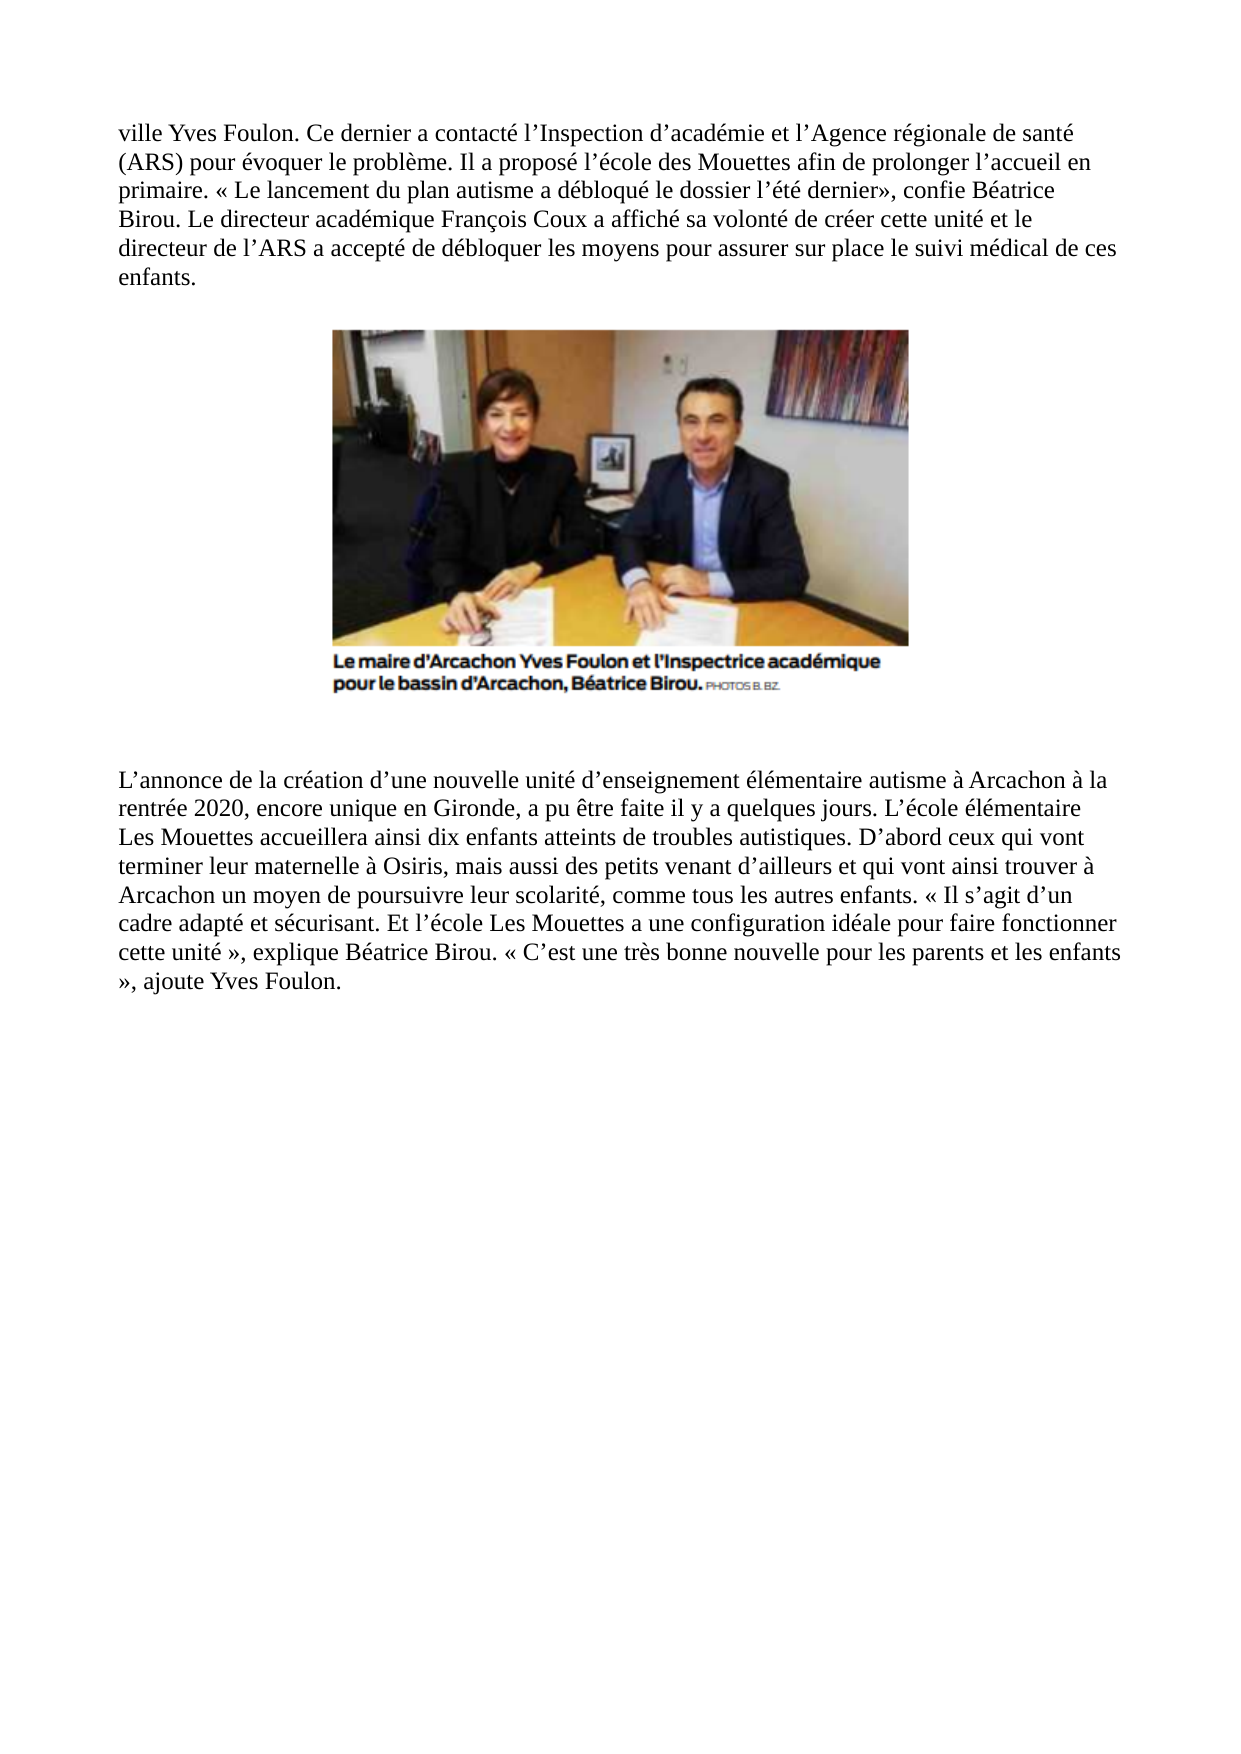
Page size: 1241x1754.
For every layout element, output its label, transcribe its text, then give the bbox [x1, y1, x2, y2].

text L’annonce de la création d’une nouvelle unité d’enseignement élémentaire autisme à Arcachon à la rentrée 2020, encore unique en Gironde, a pu être faite il y a quelques jours. L’école élémentaire Les Mouettes accueillera ainsi dix enfants atteints de troubles autistiques. D’abord ceux qui vont terminer leur maternelle à Osiris, mais aussi des petits venant d’ailleurs et qui vont ainsi trouver à Arcachon un moyen de poursuivre leur scolarité, comme tous les autres enfants. « Il s’agit d’un cadre adapté et sécurisant. Et l’école Les Mouettes a une configuration idéale pour faire fonctionner cette unité », explique Béatrice Birou. « C’est une très bonne nouvelle pour les parents et les enfants », ajoute Yves Foulon. [118, 765, 1122, 995]
text ville Yves Foulon. Ce dernier a contacté l’Inspection d’académie et l’Agence régionale de santé (ARS) pour évoquer le problème. Il a proposé l’école des Mouettes afin de prolonger l’accueil en primaire. « Le lancement du plan autisme a débloqué le dossier l’été dernier», confie Béatrice Birou. Le directeur académique François Coux a affiché sa volonté de créer cette unité et le directeur de l’ARS a accepté de débloquer les moyens pour assurer sur place le suivi médical de ces enfants. [118, 118, 1122, 291]
picture [328, 324, 912, 698]
